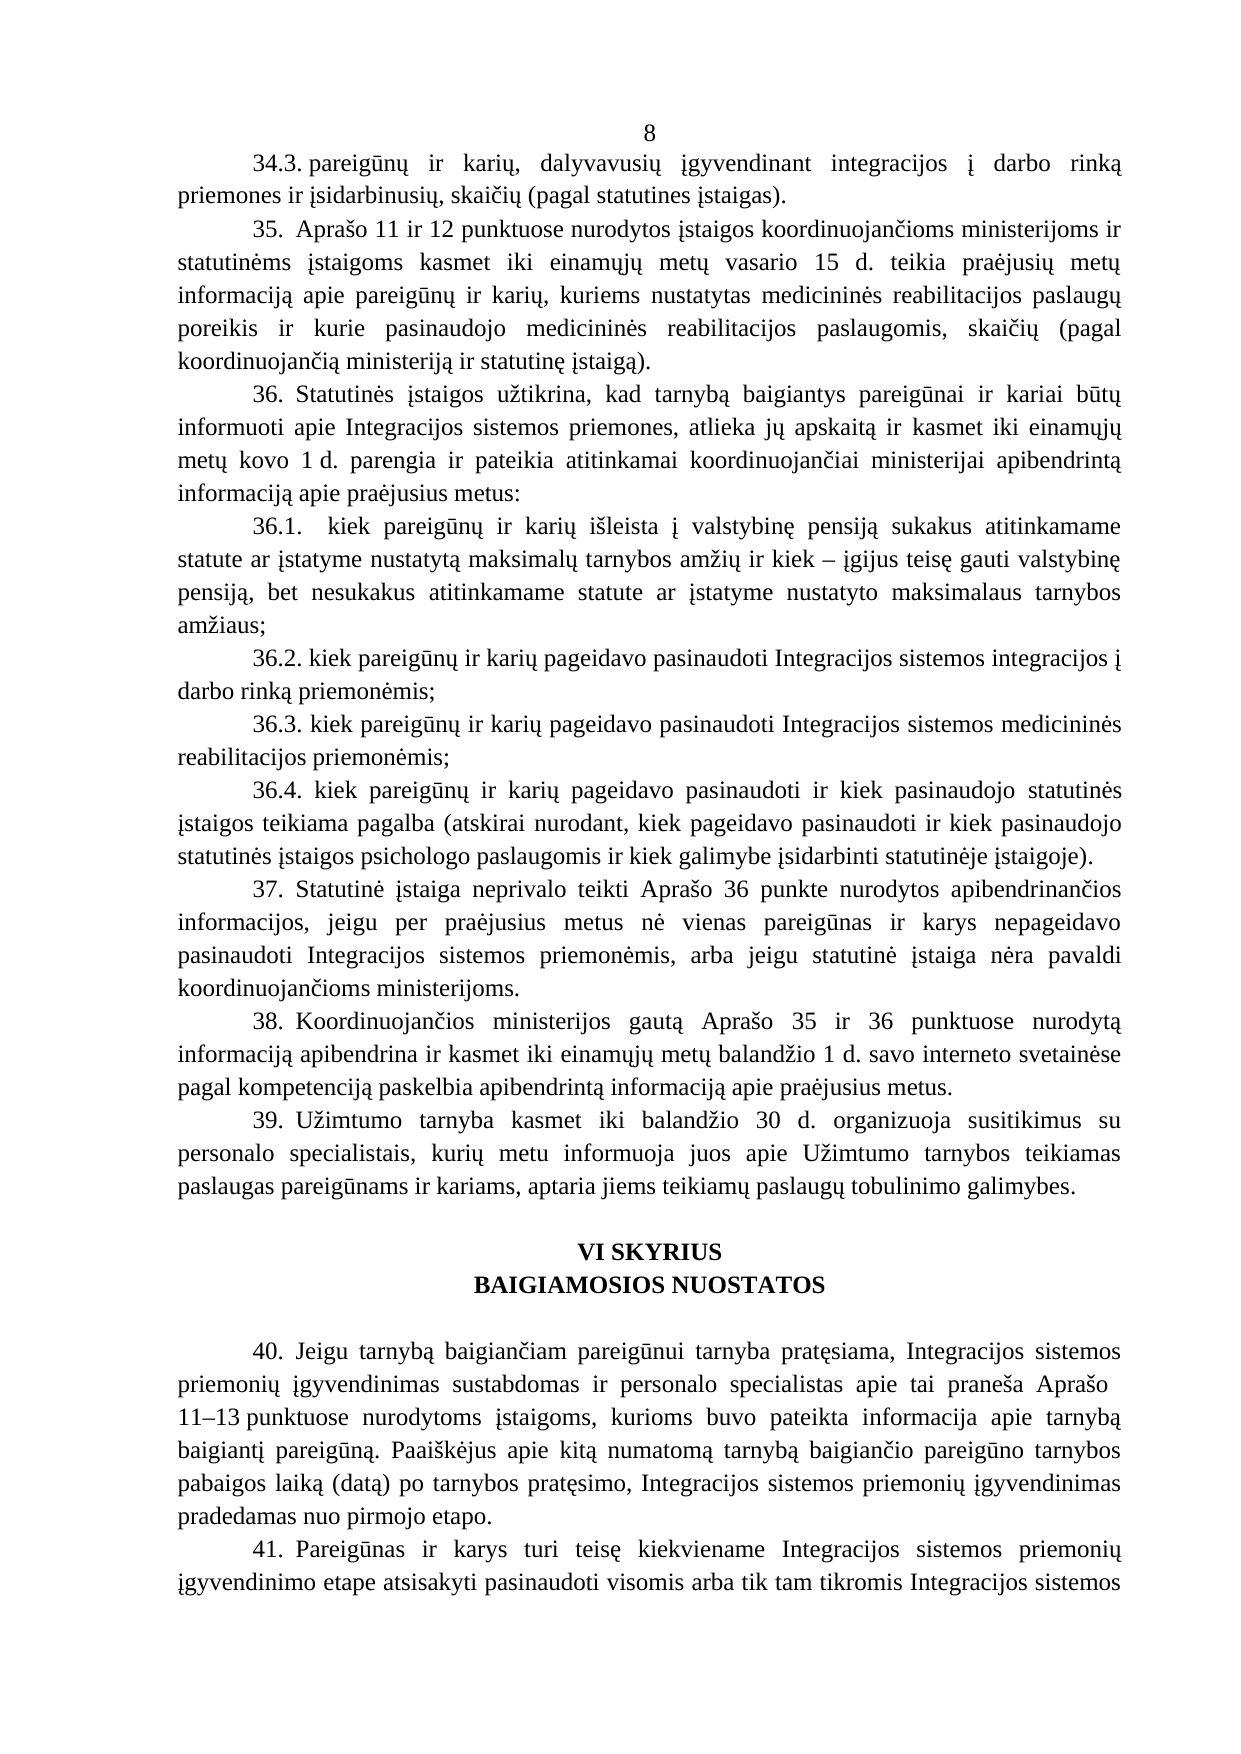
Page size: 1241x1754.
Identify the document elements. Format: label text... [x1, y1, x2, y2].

text 36.4. kiek pareigūnų ir karių pageidavo pasinaudoti ir kiek pasinaudojo statutinės įstaigos teikiama pagalba (atskirai nurodant, kiek pageidavo pasinaudoti ir kiek pasinaudojo statutinės įstaigos psichologo paslaugomis ir kiek galimybe įsidarbinti statutinėje įstaigoje). [177, 775, 1122, 870]
text 34.3. pareigūnų ir karių, dalyvavusių įgyvendinant integracijos į darbo rinką priemones ir įsidarbinusių, skaičių (pagal statutines įstaigas). [177, 148, 1122, 209]
text 37. Statutinė įstaiga neprivalo teikti Aprašo 36 punkte nurodytos apibendrinančios informacijos, jeigu per praėjusius metus nė vienas pareigūnas ir karys nepageidavo pasinaudoti Integracijos sistemos priemonėmis, arba jeigu statutinė įstaiga nėra pavaldi koordinuojančioms ministerijoms. [177, 874, 1122, 1002]
text 39. Užimtumo tarnyba kasmet iki balandžio 30 d. organizuoja susitikimus su personalo specialistais, kurių metu informuoja juos apie Užimtumo tarnybos teikiamas paslaugas pareigūnams ir kariams, aptaria jiems teikiamų paslaugų tobulinimo galimybes. [177, 1105, 1122, 1200]
text 40. Jeigu tarnybą baigiančiam pareigūnui tarnyba pratęsiama, Integracijos sistemos priemonių įgyvendinimas sustabdomas ir personalo specialistas apie tai praneša Aprašo 11–13 punktuose nurodytoms įstaigoms, kurioms buvo pateikta informacija apie tarnybą baigiantį pareigūną. Paaiškėjus apie kitą numatomą tarnybą baigiančio pareigūno tarnybos pabaigos laiką (datą) po tarnybos pratęsimo, Integracijos sistemos priemonių įgyvendinimas pradedamas nuo pirmojo etapo. [177, 1336, 1122, 1530]
text 36.1. kiek pareigūnų ir karių išleista į valstybinę pensiją sukakus atitinkamame statute ar įstatyme nustatytą maksimalų tarnybos amžių ir kiek – įgijus teisę gauti valstybinę pensiją, bet nesukakus atitinkamame statute ar įstatyme nustatyto maksimalaus tarnybos amžiaus; [177, 511, 1122, 639]
text 36.3. kiek pareigūnų ir karių pageidavo pasinaudoti Integracijos sistemos medicininės reabilitacijos priemonėmis; [177, 709, 1122, 771]
text VI SKYRIUS [177, 1237, 1122, 1266]
text 38. Koordinuojančios ministerijos gautą Aprašo 35 ir 36 punktuose nurodytą informaciją apibendrina ir kasmet iki einamųjų metų balandžio 1 d. savo interneto svetainėse pagal kompetenciją paskelbia apibendrintą informaciją apie praėjusius metus. [177, 1006, 1122, 1101]
text BAIGIAMOSIOS NUOSTATOS [177, 1270, 1122, 1299]
text 36. Statutinės įstaigos užtikrina, kad tarnybą baigiantys pareigūnai ir kariai būtų informuoti apie Integracijos sistemos priemones, atlieka jų apskaitą ir kasmet iki einamųjų metų kovo 1 d. parengia ir pateikia atitinkamai koordinuojančiai ministerijai apibendrintą informaciją apie praėjusius metus: [177, 379, 1122, 507]
text 41. Pareigūnas ir karys turi teisę kiekviename Integracijos sistemos priemonių įgyvendinimo etape atsisakyti pasinaudoti visomis arba tik tam tikromis Integracijos sistemos [177, 1534, 1122, 1596]
text 35. Aprašo 11 ir 12 punktuose nurodytos įstaigos koordinuojančioms ministerijoms ir statutinėms įstaigoms kasmet iki einamųjų metų vasario 15 d. teikia praėjusių metų informaciją apie pareigūnų ir karių, kuriems nustatytas medicininės reabilitacijos paslaugų poreikis ir kurie pasinaudojo medicininės reabilitacijos paslaugomis, skaičių (pagal koordinuojančią ministeriją ir statutinę įstaigą). [177, 214, 1122, 374]
text 36.2. kiek pareigūnų ir karių pageidavo pasinaudoti Integracijos sistemos integracijos į darbo rinką priemonėmis; [177, 643, 1122, 705]
